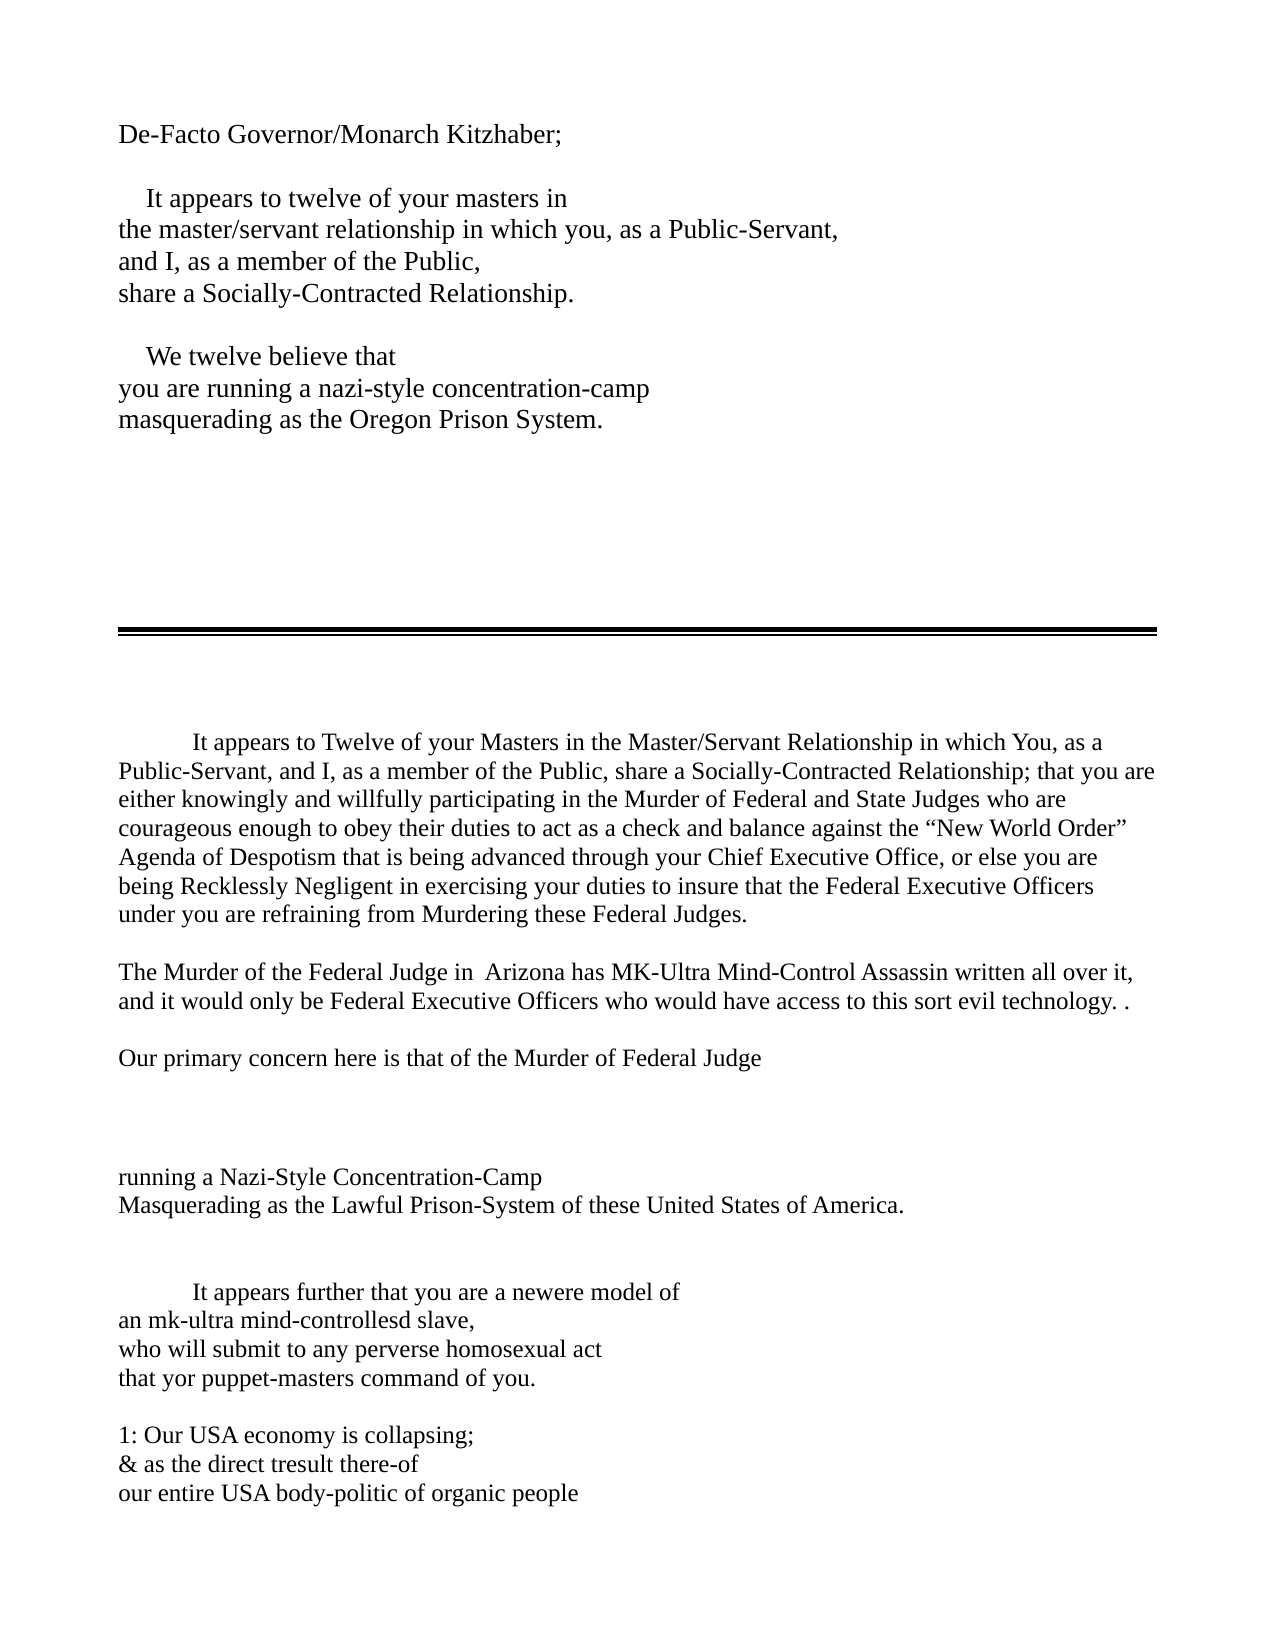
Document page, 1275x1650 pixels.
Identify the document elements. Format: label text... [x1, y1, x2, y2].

text & as the direct tresult there-of [118, 1449, 1157, 1478]
text Masquerading as the Lawful Prison-System of these United States of America. [118, 1191, 1157, 1219]
text 1: Our USA economy is collapsing; [118, 1421, 1157, 1449]
text Our primary concern here is that of the Murder of Federal Judge [118, 1043, 1157, 1072]
text who will submit to any perverse homosexual act [118, 1334, 1157, 1363]
text The Murder of the Federal Judge in Arizona has MK-Ultra Mind-Control Assassin written all over it, and it would only be Federal Executive Officers who would have access to this sort evil technology. . [118, 957, 1157, 1014]
text that yor puppet-masters command of you. [118, 1363, 1157, 1392]
text It appears further that you are a newere model of [118, 1277, 1157, 1306]
text our entire USA body-politic of organic people [118, 1478, 1157, 1507]
text It appears to Twelve of your Masters in the Master/Servant Relationship in which You, as a Public-Servant, and I, as a member of the Public, share a Socially-Contracted Relationship; that you are [118, 727, 1157, 784]
text De-Facto Governor/Monarch Kitzhaber; It appears to twelve of your masters in the master/servant relationship in which you, as a Public-Servant, and I, as a member of the Public, share a Socially-Contracted Relationship. We twelve believe that you are running a nazi-style concentration-camp masquerading as the Oregon Prison System. [118, 118, 1157, 435]
text running a Nazi-Style Concentration-Camp [118, 1162, 1157, 1191]
text an mk-ultra mind-controllesd slave, [118, 1306, 1157, 1334]
text either knowingly and willfully participating in the Murder of Federal and State Judges who are courageous enough to obey their duties to act as a check and balance against the “New World Order” Agenda of Despotism that is being advanced through your Chief Executive Office, or else you are being Recklessly Negligent in exercising your duties to insure that the Federal Executive Officers under you are refraining from Murdering these Federal Judges. [118, 784, 1157, 928]
